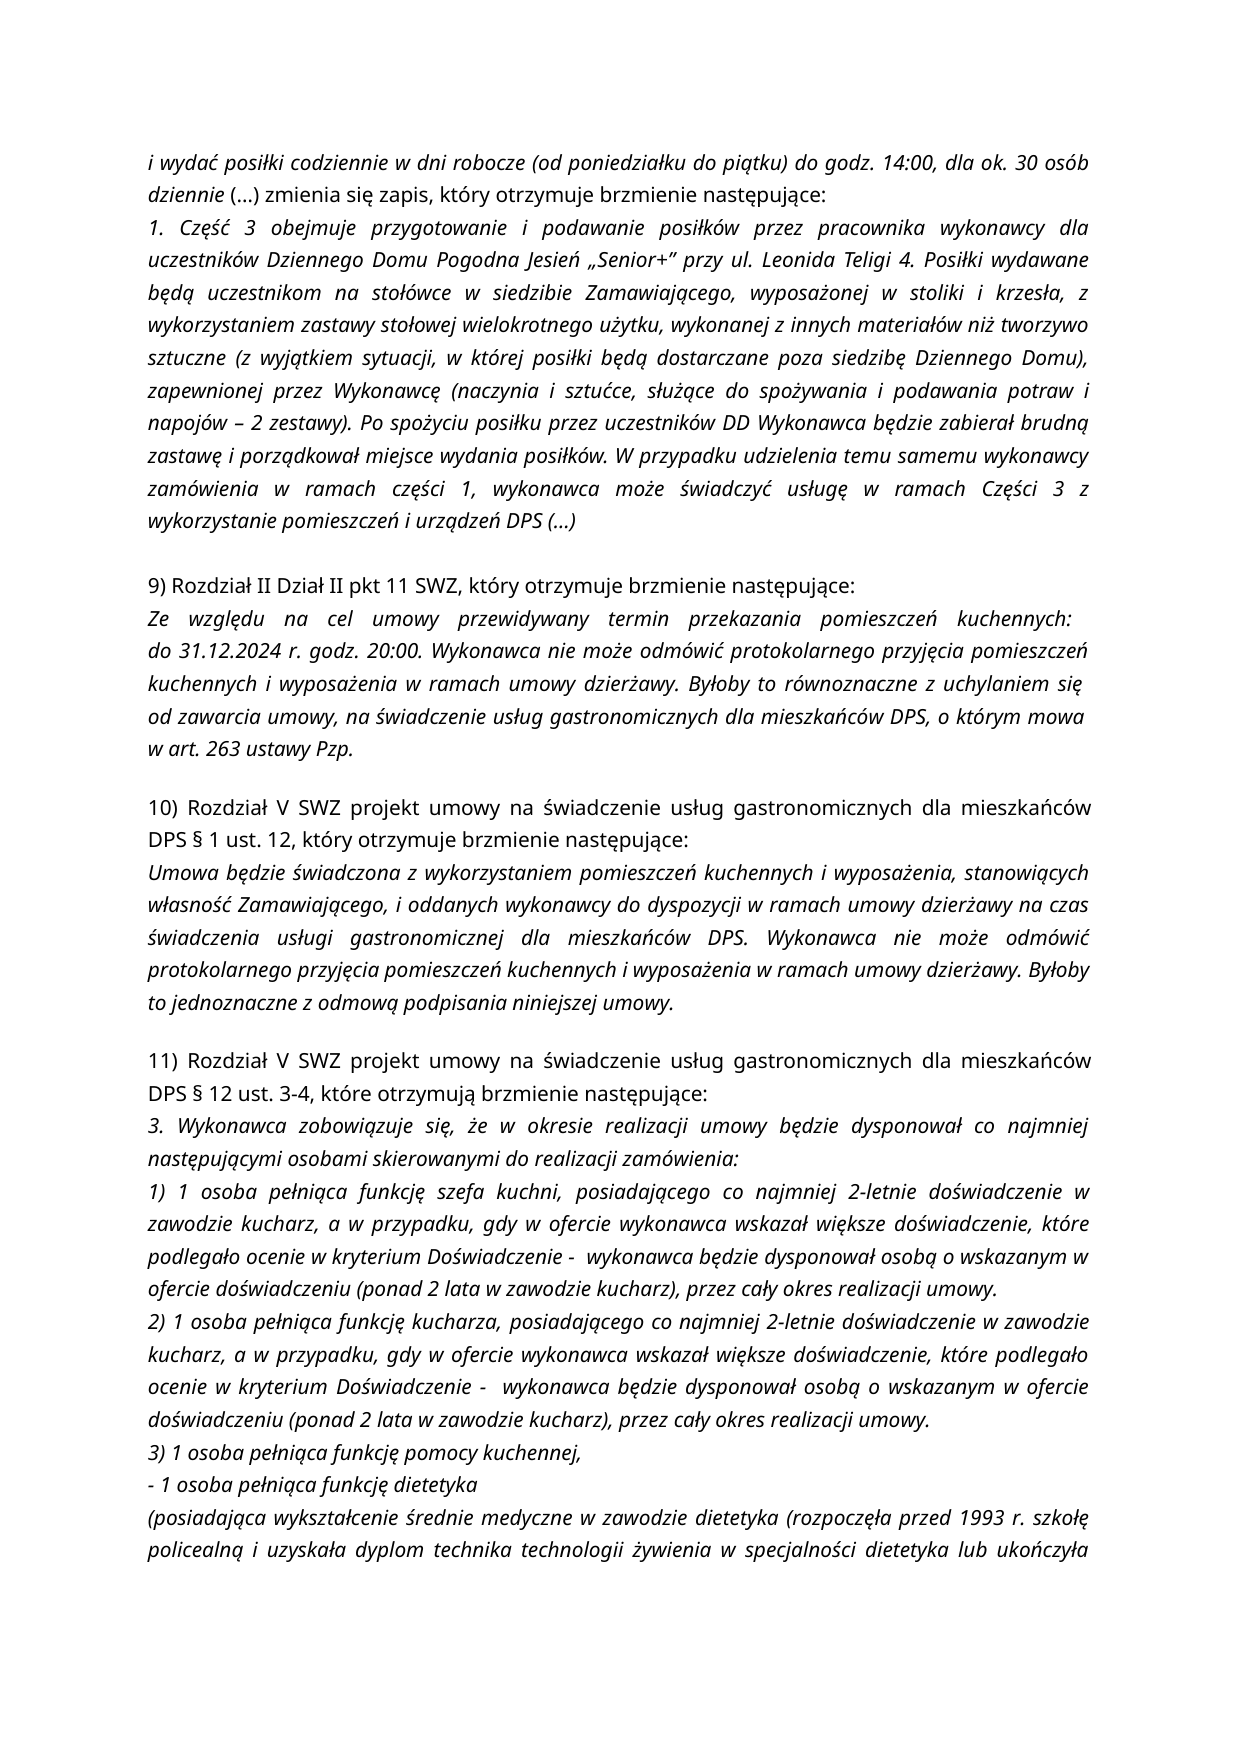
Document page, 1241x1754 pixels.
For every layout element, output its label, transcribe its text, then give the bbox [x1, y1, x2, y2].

text Umowa będzie świadczona z wykorzystaniem pomieszczeń kuchennych i wyposażenia, stanowiących własność Zamawiającego, i oddanych wykonawcy do dyspozycji w ramach umowy dzierżawy na czas świadczenia usługi gastronomicznej dla mieszkańców DPS. Wykonawca nie może odmówić protokolarnego przyjęcia pomieszczeń kuchennych i wyposażenia w ramach umowy dzierżawy. Byłoby to jednoznaczne z odmową podpisania niniejszej umowy. [148, 858, 1093, 1017]
text - 1 osoba pełniąca funkcję dietetyka [148, 1470, 1093, 1499]
text 2) 1 osoba pełniąca funkcję kucharza, posiadającego co najmniej 2-letnie doświadczenie w zawodzie kucharz, a w przypadku, gdy w ofercie wykonawca wskazał większe doświadczenie, które podlegało ocenie w kryterium Doświadczenie - wykonawca będzie dysponował osobą o wskazanym w ofercie doświadczeniu (ponad 2 lata w zawodzie kucharz), przez cały okres realizacji umowy. [148, 1307, 1093, 1433]
text 3) 1 osoba pełniąca funkcję pomocy kuchennej, [148, 1438, 1093, 1466]
text Ze względu na cel umowy przewidywany termin przekazania pomieszczeń kuchennych: do 31.12.2024 r. godz. 20:00. Wykonawca nie może odmówić protokolarnego przyjęcia pomieszczeń kuchennych i wyposażenia w ramach umowy dzierżawy. Byłoby to równoznaczne z uchylaniem się od zawarcia umowy, na świadczenie usług gastronomicznych dla mieszkańców DPS, o którym mowa w art. 263 ustawy Pzp. [148, 604, 1093, 763]
text 9) Rozdział II Dział II pkt 11 SWZ, który otrzymuje brzmienie następujące: [148, 571, 1093, 600]
text 1) 1 osoba pełniąca funkcję szefa kuchni, posiadającego co najmniej 2-letnie doświadczenie w zawodzie kucharz, a w przypadku, gdy w ofercie wykonawca wskazał większe doświadczenie, które podlegało ocenie w kryterium Doświadczenie - wykonawca będzie dysponował osobą o wskazanym w ofercie doświadczeniu (ponad 2 lata w zawodzie kucharz), przez cały okres realizacji umowy. [148, 1177, 1093, 1303]
text 10) Rozdział V SWZ projekt umowy na świadczenie usług gastronomicznych dla mieszkańców DPS § 1 ust. 12, który otrzymuje brzmienie następujące: [148, 793, 1093, 854]
text i wydać posiłki codziennie w dni robocze (od poniedziałku do piątku) do godz. 14:00, dla ok. 30 osób dziennie (…) zmienia się zapis, który otrzymuje brzmienie następujące: [148, 148, 1093, 209]
text 3. Wykonawca zobowiązuje się, że w okresie realizacji umowy będzie dysponował co najmniej następującymi osobami skierowanymi do realizacji zamówienia: [148, 1112, 1093, 1173]
text 1. Część 3 obejmuje przygotowanie i podawanie posiłków przez pracownika wykonawcy dla uczestników Dziennego Domu Pogodna Jesień „Senior+” przy ul. Leonida Teligi 4. Posiłki wydawane będą uczestnikom na stołówce w siedzibie Zamawiającego, wyposażonej w stoliki i krzesła, z wykorzystaniem zastawy stołowej wielokrotnego użytku, wykonanej z innych materiałów niż tworzywo sztuczne (z wyjątkiem sytuacji, w której posiłki będą dostarczane poza siedzibę Dziennego Domu), zapewnionej przez Wykonawcę (naczynia i sztućce, służące do spożywania i podawania potraw i napojów – 2 zestawy). Po spożyciu posiłku przez uczestników DD Wykonawca będzie zabierał brudną zastawę i porządkował miejsce wydania posiłków. W przypadku udzielenia temu samemu wykonawcy zamówienia w ramach części 1, wykonawca może świadczyć usługę w ramach Części 3 z wykorzystanie pomieszczeń i urządzeń DPS (…) [148, 213, 1093, 535]
text (posiadająca wykształcenie średnie medyczne w zawodzie dietetyka (rozpoczęła przed 1993 r. szkołę policealną i uzyskała dyplom technika technologii żywienia w specjalności dietetyka lub ukończyła [148, 1503, 1093, 1564]
text 11) Rozdział V SWZ projekt umowy na świadczenie usług gastronomicznych dla mieszkańców DPS § 12 ust. 3-4, które otrzymują brzmienie następujące: [148, 1046, 1093, 1107]
